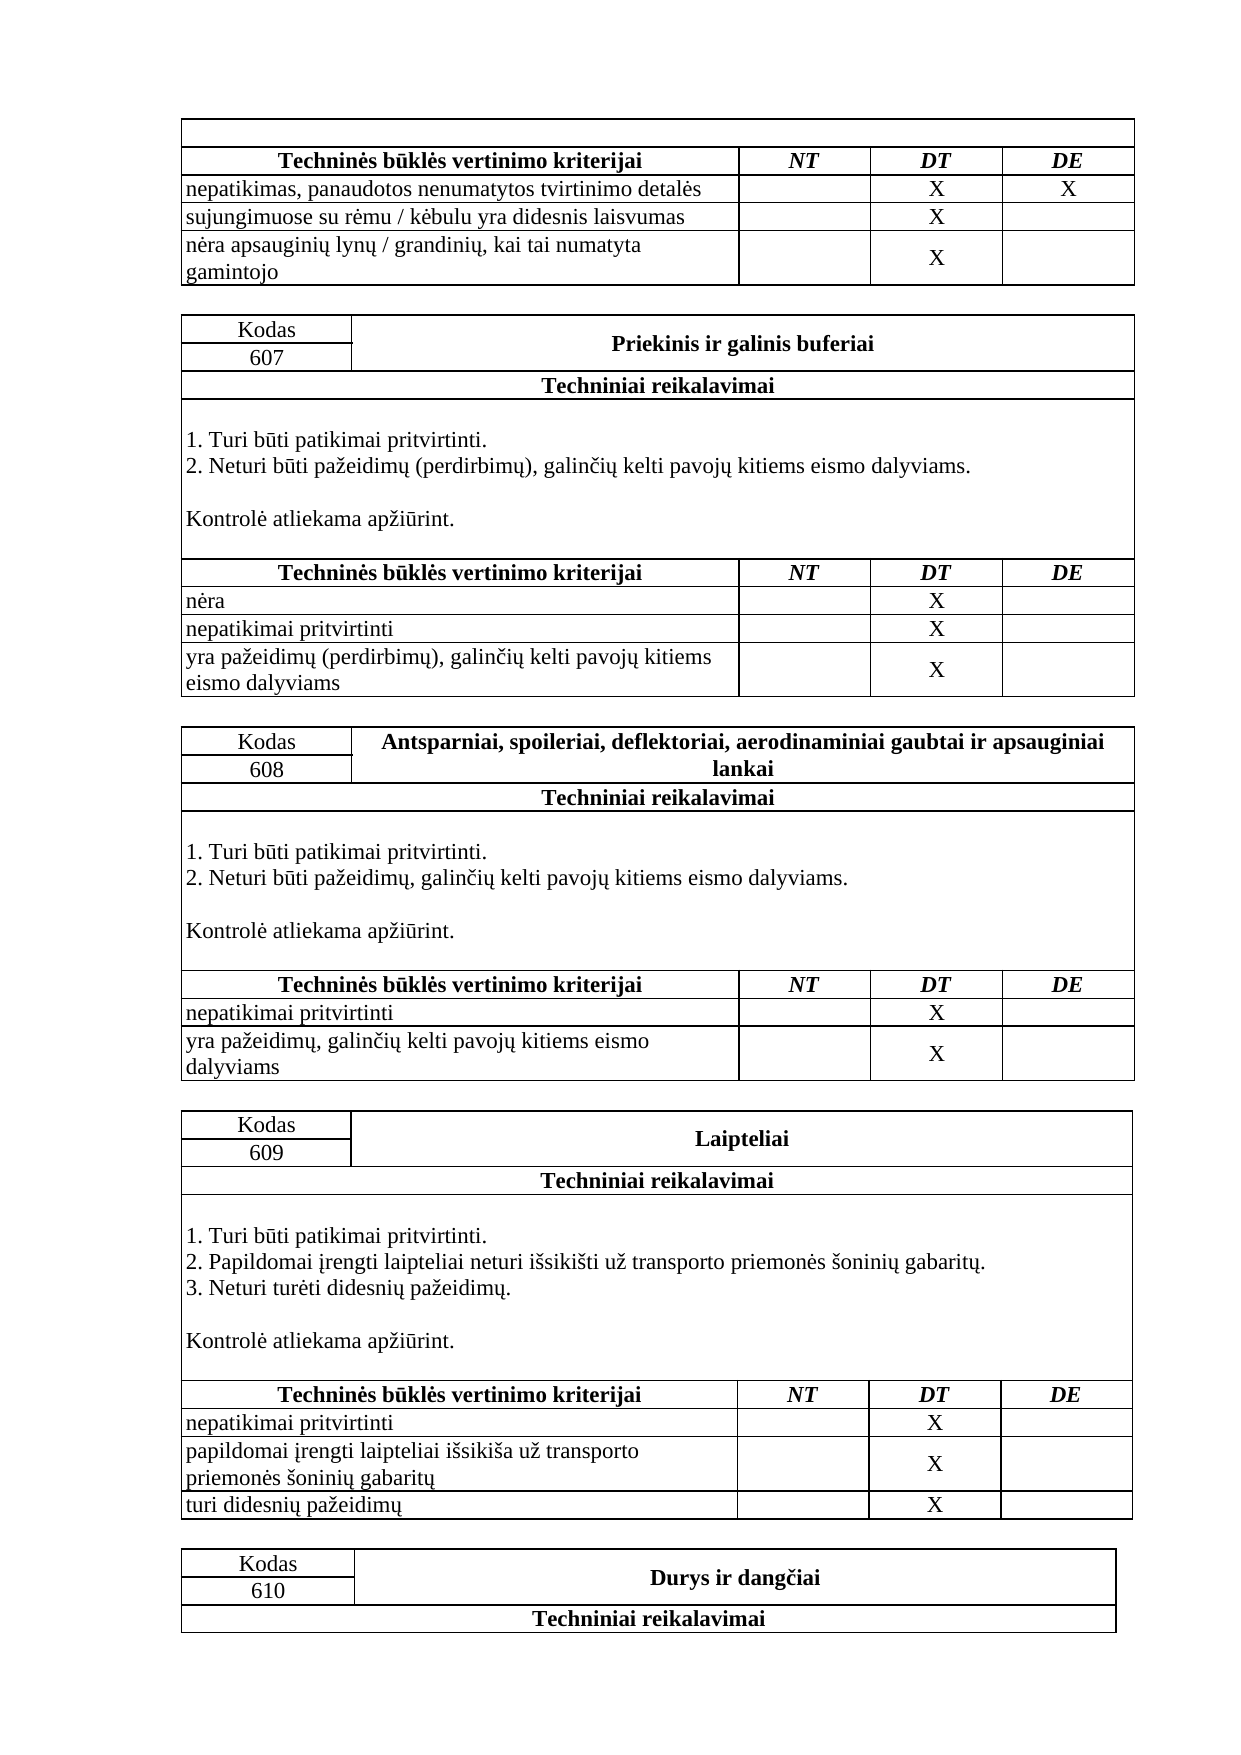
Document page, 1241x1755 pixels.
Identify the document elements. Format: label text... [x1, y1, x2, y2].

table_cell sujungimuose su rėmu / kėbulu yra didesnis laisvumas [182, 203, 738, 230]
table_cell [1003, 203, 1134, 230]
table_cell [1003, 643, 1134, 696]
table_cell 609 [182, 1140, 350, 1166]
table_cell yra pažeidimų (perdirbimų), galinčių kelti pavojų kitiems eismo dalyviams [182, 643, 738, 696]
table_header [1117, 1548, 1121, 1576]
table_cell Techninės būklės vertinimo kriterijai [182, 560, 738, 586]
table_cell [740, 999, 870, 1025]
table_cell [1003, 587, 1134, 614]
table_cell NT [738, 1381, 868, 1408]
table_cell [740, 587, 870, 614]
table_cell DE [1003, 971, 1134, 997]
table_header Kodas [182, 1112, 350, 1138]
table_cell DT [871, 971, 1002, 997]
table_header Kodas [182, 316, 351, 342]
table_cell DT [870, 1381, 1000, 1408]
table_cell nėra apsauginių lynų / grandinių, kai tai numatyta gamintojo [182, 231, 738, 284]
table_cell [740, 176, 870, 202]
table_cell turi didesnių pažeidimų [182, 1492, 737, 1518]
table_cell [1002, 1437, 1132, 1490]
table_cell X [870, 1492, 1000, 1518]
table_cell [1003, 999, 1134, 1025]
table_cell Techniniai reikalavimai [182, 1606, 1115, 1632]
table_header Antsparniai, spoileriai, deflektoriai, aerodinaminiai gaubtai ir apsauginiai lankai [352, 728, 1134, 782]
table_cell [1003, 231, 1134, 284]
table_cell [738, 1409, 868, 1436]
table_cell X [871, 643, 1002, 696]
table_header Durys ir dangčiai [355, 1550, 1115, 1604]
table_cell papildomai įrengti laipteliai išsikiša už transporto priemonės šoninių gabaritų [182, 1437, 737, 1490]
table_cell DT [871, 560, 1002, 586]
table_cell NT [740, 148, 870, 174]
table_cell DT [871, 148, 1002, 174]
table_cell nepatikimai pritvirtinti [182, 999, 738, 1025]
table_cell Techniniai reikalavimai [182, 1167, 1132, 1194]
table_cell [1117, 1576, 1121, 1604]
table_cell Techninės būklės vertinimo kriterijai [182, 971, 738, 997]
table_cell 607 [182, 344, 351, 370]
table_cell DE [1002, 1381, 1132, 1408]
table_cell Techniniai reikalavimai [182, 372, 1134, 398]
table_cell DE [1003, 148, 1134, 174]
table_cell [738, 1437, 868, 1490]
table_header Laipteliai [352, 1112, 1132, 1166]
table_header Priekinis ir galinis buferiai [352, 316, 1134, 370]
table_cell nėra [182, 587, 738, 614]
table_cell X [871, 1027, 1002, 1080]
table_cell [740, 615, 870, 642]
table_cell [740, 231, 870, 284]
table_cell [182, 120, 1134, 146]
table_cell Techninės būklės vertinimo kriterijai [182, 148, 738, 174]
table_cell [1002, 1492, 1132, 1518]
table_cell X [871, 231, 1002, 284]
table_cell X [871, 587, 1002, 614]
table_cell [738, 1492, 868, 1518]
table_cell [1003, 615, 1134, 642]
table_cell 1. Turi būti patikimai pritvirtinti. 2. Papildomai įrengti laipteliai neturi išsikišti už transporto priemonės šoninių gabaritų. 3. Neturi turėti didesnių pažeidimų. Kontrolė atliekama apžiūrint. [182, 1195, 1132, 1380]
table_cell [740, 1027, 870, 1080]
table_cell X [871, 999, 1002, 1025]
table_cell yra pažeidimų, galinčių kelti pavojų kitiems eismo dalyviams [182, 1027, 738, 1080]
table_cell NT [740, 560, 870, 586]
table_cell nepatikimai pritvirtinti [182, 615, 738, 642]
table_cell Techniniai reikalavimai [182, 784, 1134, 810]
table_cell nepatikimai pritvirtinti [182, 1409, 737, 1436]
table_cell [740, 203, 870, 230]
table_cell Techninės būklės vertinimo kriterijai [182, 1381, 737, 1408]
table_cell 1. Turi būti patikimai pritvirtinti. 2. Neturi būti pažeidimų (perdirbimų), galinčių kelti pavojų kitiems eismo dalyviams. Kontrolė atliekama apžiūrint. [182, 400, 1134, 558]
table_cell NT [740, 971, 870, 997]
table_cell [1117, 1604, 1121, 1632]
table_cell [1003, 1027, 1134, 1080]
table_cell X [1003, 176, 1134, 202]
table_cell X [871, 615, 1002, 642]
table_cell X [871, 203, 1002, 230]
table_cell X [870, 1409, 1000, 1436]
table_cell 608 [182, 756, 351, 782]
table_cell nepatikimas, panaudotos nenumatytos tvirtinimo detalės [182, 176, 738, 202]
table_header Kodas [182, 728, 351, 754]
table_cell 610 [182, 1578, 354, 1604]
table_header Kodas [182, 1550, 354, 1576]
table_cell [740, 643, 870, 696]
table_cell 1. Turi būti patikimai pritvirtinti. 2. Neturi būti pažeidimų, galinčių kelti pavojų kitiems eismo dalyviams. Kontrolė atliekama apžiūrint. [182, 812, 1134, 969]
table_cell X [870, 1437, 1000, 1490]
table_cell [1002, 1409, 1132, 1436]
table_cell DE [1003, 560, 1134, 586]
table_cell X [871, 176, 1002, 202]
